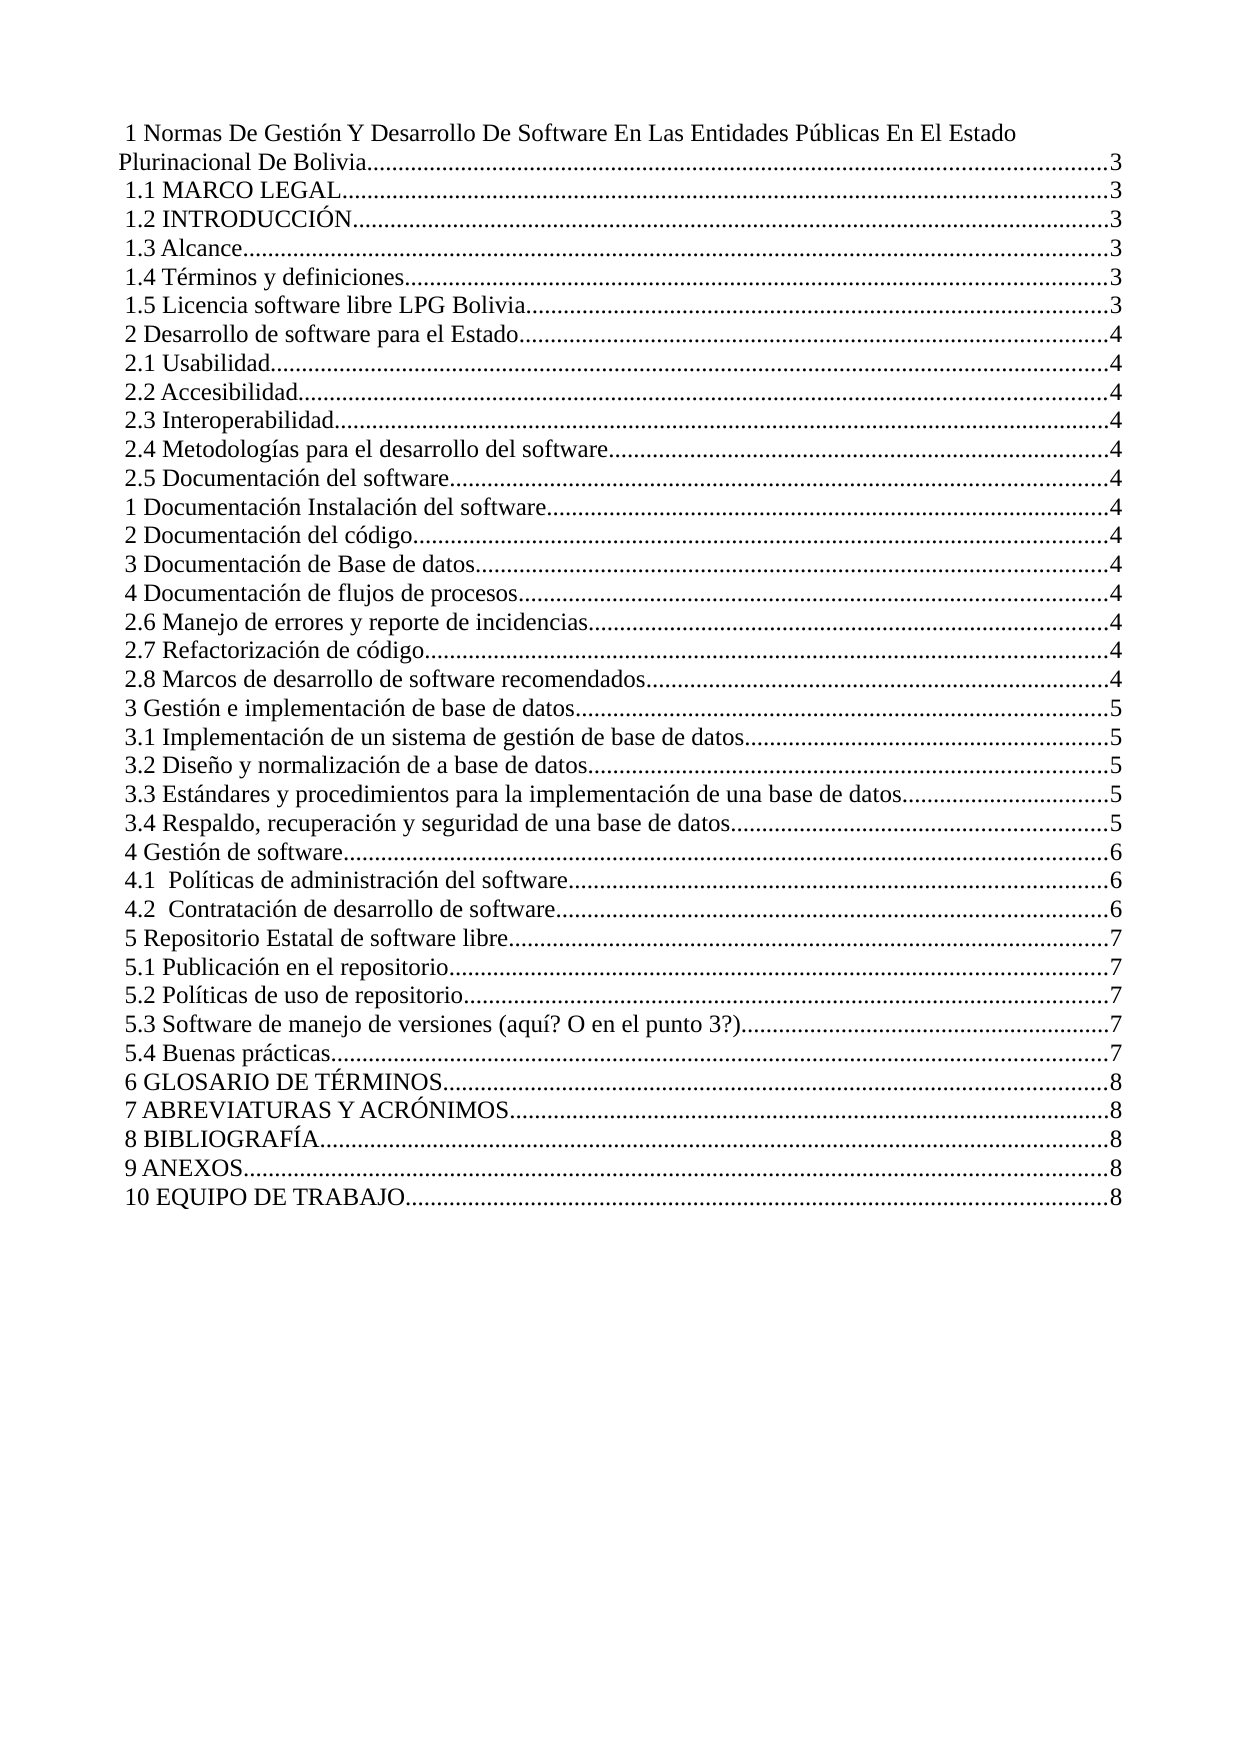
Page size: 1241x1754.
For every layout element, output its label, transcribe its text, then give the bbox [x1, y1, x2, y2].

text 1 Documentación Instalación del software 4 [118, 492, 1122, 521]
text 1 Normas De Gestión Y Desarrollo De Software En Las Entidades Públicas En El Estado Plurinacional De Bolivia 3 [118, 118, 1122, 176]
text 6 GLOSARIO DE TÉRMINOS 8 [118, 1067, 1122, 1096]
text 5.1 Publicación en el repositorio 7 [118, 952, 1122, 981]
text 3.1 Implementación de un sistema de gestión de base de datos 5 [118, 722, 1122, 751]
text 4 Gestión de software 6 [118, 837, 1122, 866]
text 8 BIBLIOGRAFÍA 8 [118, 1124, 1122, 1153]
text 1.3 Alcance 3 [118, 233, 1122, 262]
text 2.2 Accesibilidad 4 [118, 377, 1122, 406]
text 3 Documentación de Base de datos 4 [118, 549, 1122, 578]
text 3 Gestión e implementación de base de datos 5 [118, 693, 1122, 722]
text 1.2 INTRODUCCIÓN 3 [118, 204, 1122, 233]
text 5.3 Software de manejo de versiones (aquí? O en el punto 3?) 7 [118, 1009, 1122, 1038]
text 5.2 Políticas de uso de repositorio 7 [118, 981, 1122, 1009]
text 5.4 Buenas prácticas 7 [118, 1038, 1122, 1067]
text 9 ANEXOS 8 [118, 1153, 1122, 1182]
text 4 Documentación de flujos de procesos 4 [118, 578, 1122, 607]
text 2.3 Interoperabilidad 4 [118, 406, 1122, 434]
text 2.5 Documentación del software 4 [118, 463, 1122, 492]
text 2.4 Metodologías para el desarrollo del software 4 [118, 434, 1122, 463]
text 3.4 Respaldo, recuperación y seguridad de una base de datos 5 [118, 808, 1122, 837]
text 2 Documentación del código 4 [118, 521, 1122, 549]
text 2.7 Refactorización de código 4 [118, 636, 1122, 664]
text 2.8 Marcos de desarrollo de software recomendados 4 [118, 664, 1122, 693]
text 3.2 Diseño y normalización de a base de datos 5 [118, 751, 1122, 779]
text 7 ABREVIATURAS Y ACRÓNIMOS 8 [118, 1096, 1122, 1124]
text 3.3 Estándares y procedimientos para la implementación de una base de datos 5 [118, 779, 1122, 808]
text 1.5 Licencia software libre LPG Bolivia 3 [118, 291, 1122, 319]
text 2.6 Manejo de errores y reporte de incidencias 4 [118, 607, 1122, 636]
text 5 Repositorio Estatal de software libre 7 [118, 923, 1122, 952]
text 10 EQUIPO DE TRABAJO 8 [118, 1182, 1122, 1211]
text 4.2 Contratación de desarrollo de software 6 [118, 894, 1122, 923]
text 2.1 Usabilidad 4 [118, 348, 1122, 377]
text 1.1 MARCO LEGAL 3 [118, 176, 1122, 204]
text 2 Desarrollo de software para el Estado 4 [118, 319, 1122, 348]
text 1.4 Términos y definiciones 3 [118, 262, 1122, 291]
text 4.1 Políticas de administración del software 6 [118, 866, 1122, 894]
